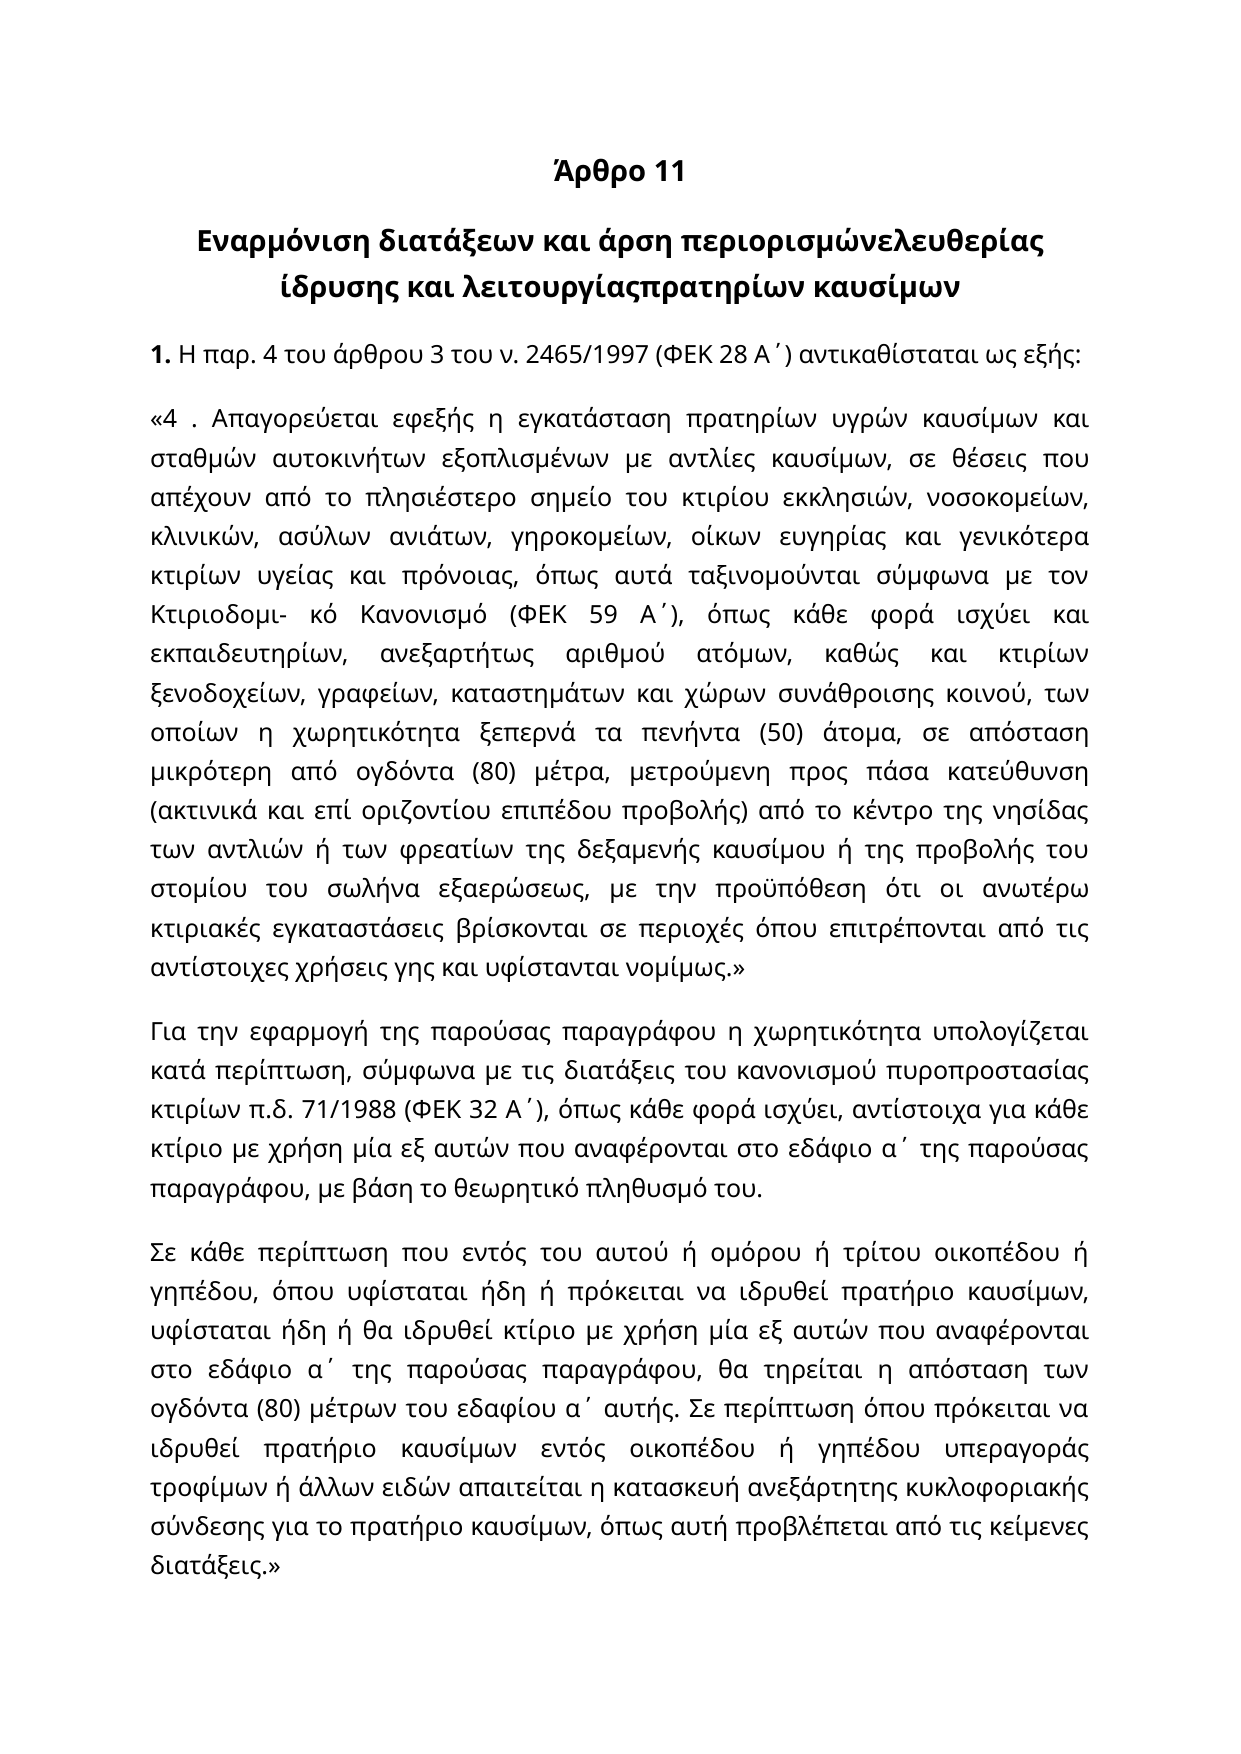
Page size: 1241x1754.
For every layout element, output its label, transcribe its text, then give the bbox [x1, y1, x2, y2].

subtitle Εναρμόνιση διατάξεων και άρση περιορισμώνελευθερίας ίδρυσης και λειτουργίαςπρατηρίων καυσίμων [150, 221, 1090, 306]
text Σε κάθε περίπτωση που εντός του αυτού ή ομόρου ή τρίτου οικοπέδου ή γηπέδου, όπου υφίσταται ήδη ή πρόκειται να ιδρυθεί πρατήριο καυσίμων, υφίσταται ήδη ή θα ιδρυθεί κτίριο με χρήση μία εξ αυτών που αναφέρονται στο εδάφιο α΄ της παρούσας παραγράφου, θα τηρείται η απόσταση των ογδόντα (80) μέτρων του εδαφίου α΄ αυτής. Σε περίπτωση όπου πρόκειται να ιδρυθεί πρατήριο καυσίμων εντός οικοπέδου ή γηπέδου υπεραγοράς τροφίμων ή άλλων ειδών απαιτείται η κατασκευή ανεξάρτητης κυκλοφοριακής σύνδεσης για το πρατήριο καυσίμων, όπως αυτή προβλέπεται από τις κείμενες διατάξεις.» [150, 1234, 1090, 1582]
subtitle Άρθρο 11 [150, 150, 1090, 190]
text Για την εφαρμογή της παρούσας παραγράφου η χωρητικότητα υπολογίζεται κατά περίπτωση, σύμφωνα με τις διατάξεις του κανονισμού πυροπροστασίας κτιρίων π.δ. 71/1988 (ΦΕΚ 32 Α΄), όπως κάθε φορά ισχύει, αντίστοιχα για κάθε κτίριο με χρήση μία εξ αυτών που αναφέρονται στο εδάφιο α΄ της παρούσας παραγράφου, με βάση το θεωρητικό πληθυσμό του. [150, 1013, 1090, 1204]
text «4 . Απαγορεύεται εφεξής η εγκατάσταση πρατηρίων υγρών καυσίμων και σταθμών αυτοκινήτων εξοπλισμένων με αντλίες καυσίμων, σε θέσεις που απέχουν από το πλησιέστερο σημείο του κτιρίου εκκλησιών, νοσοκομείων, κλινικών, ασύλων ανιάτων, γηροκομείων, οίκων ευγηρίας και γενικότερα κτιρίων υγείας και πρόνοιας, όπως αυτά ταξινομούνται σύμφωνα με τον Κτιριοδομι- κό Κανονισμό (ΦΕΚ 59 Α΄), όπως κάθε φορά ισχύει και εκπαιδευτηρίων, ανεξαρτήτως αριθμού ατόμων, καθώς και κτιρίων ξενοδοχείων, γραφείων, καταστημάτων και χώρων συνάθροισης κοινού, των οποίων η χωρητικότητα ξεπερνά τα πενήντα (50) άτομα, σε απόσταση μικρότερη από ογδόντα (80) μέτρα, μετρούμενη προς πάσα κατεύθυνση (ακτινικά και επί οριζοντίου επιπέδου προβολής) από το κέντρο της νησίδας των αντλιών ή των φρεατίων της δεξαμενής καυσίμου ή της προβολής του στομίου του σωλήνα εξαερώσεως, με την προϋπόθεση ότι οι ανωτέρω κτιριακές εγκαταστάσεις βρίσκονται σε περιοχές όπου επιτρέπονται από τις αντίστοιχες χρήσεις γης και υφίστανται νομίμως.» [150, 401, 1090, 983]
text 1. Η παρ. 4 του άρθρου 3 του ν. 2465/1997 (ΦΕΚ 28 Α΄) αντικαθίσταται ως εξής: [150, 337, 1090, 371]
